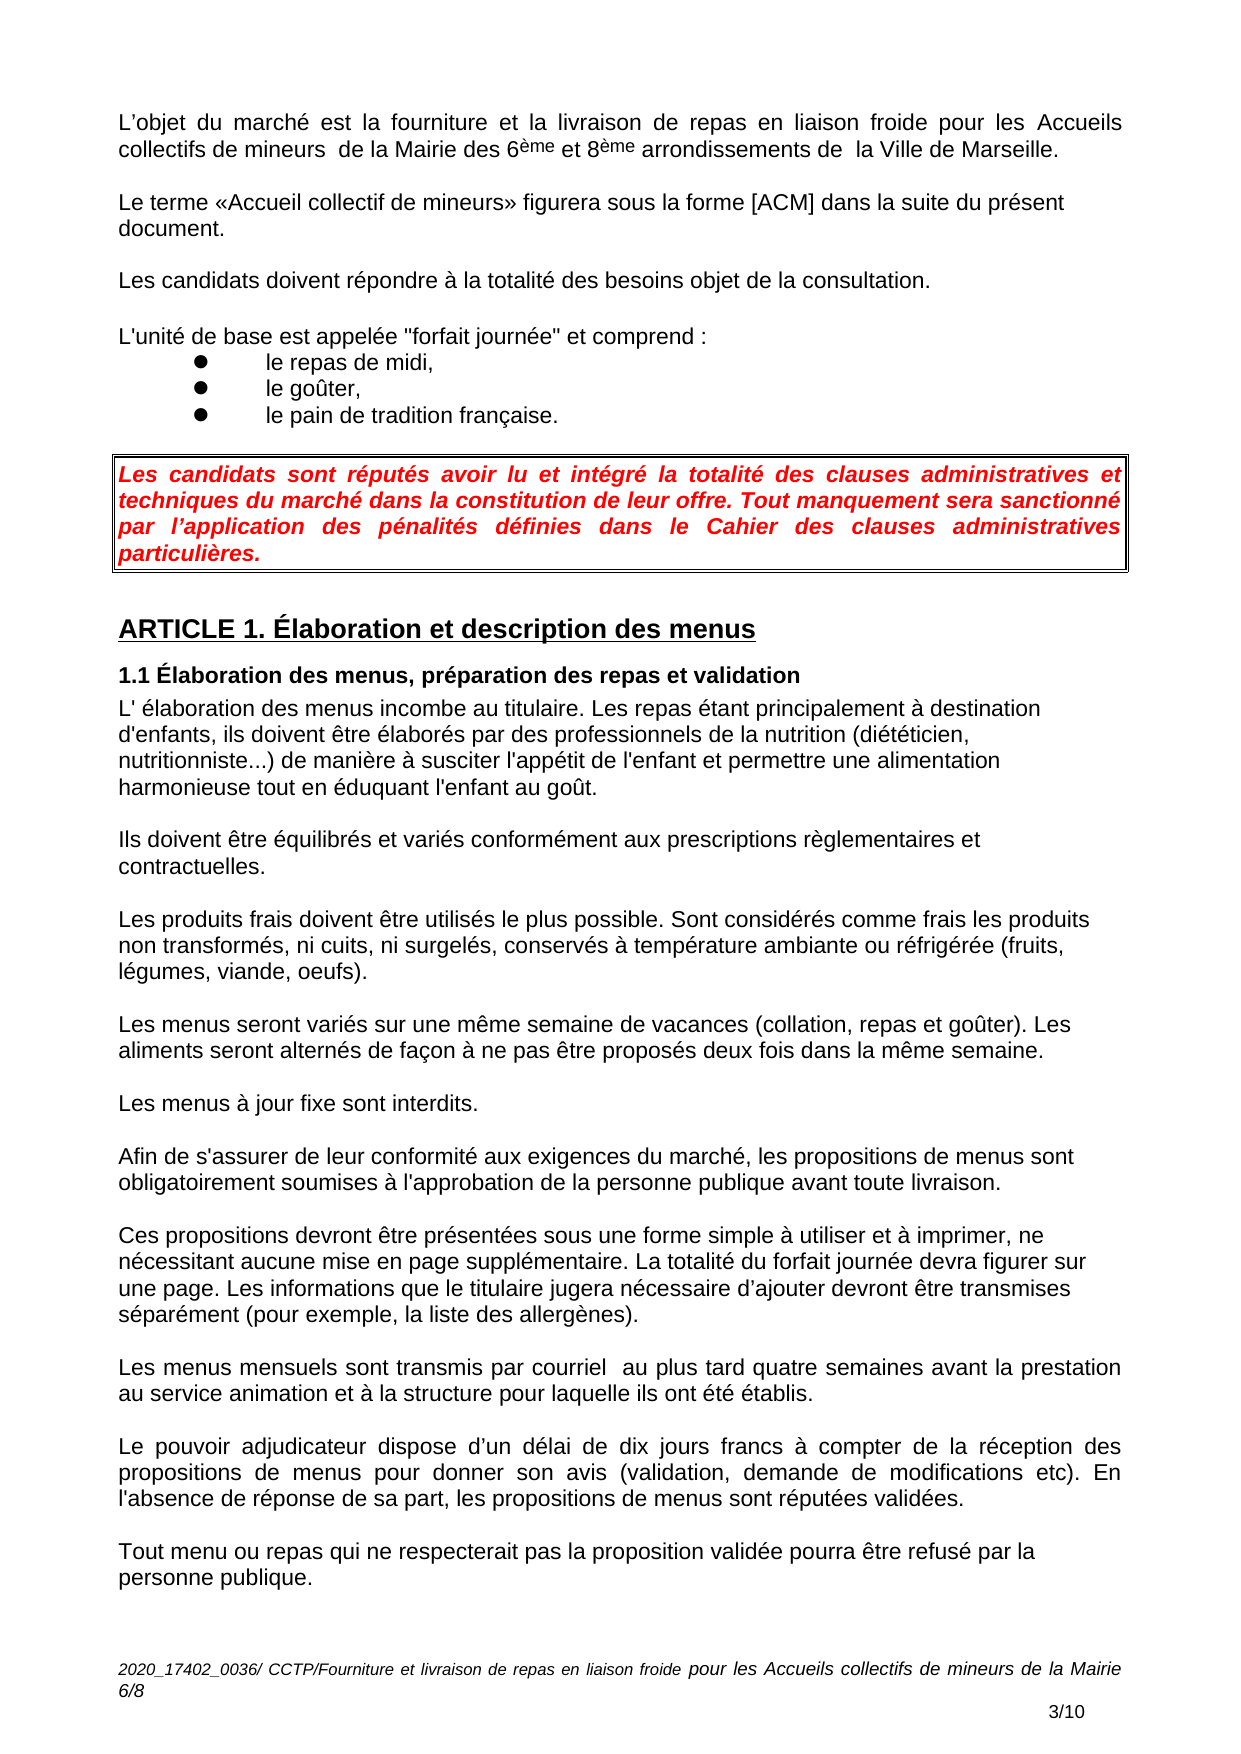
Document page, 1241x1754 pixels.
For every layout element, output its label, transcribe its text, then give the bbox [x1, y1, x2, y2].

text L' élaboration des menus incombe au titulaire. Les repas étant principalement à destination d'enfants, ils doivent être élaborés par des professionnels de la nutrition (diététicien, nutritionniste...) de manière à susciter l'appétit de l'enfant et permettre une alimentation harmonieuse tout en éduquant l'enfant au goût. [118, 695, 1122, 800]
text Les menus mensuels sont transmis par courriel au plus tard quatre semaines avant la prestation au service animation et à la structure pour laquelle ils ont été établis. [118, 1353, 1122, 1406]
list L’objet du marché est la fourniture et la livraison de repas en liaison froide pour les Accueils collectifs de mineurs de la Mairie des 6ème et 8ème arrondissements de la Ville de Marseille. [118, 109, 1122, 162]
list le pain de tradition française. [118, 402, 1122, 428]
list le goûter, [118, 375, 1122, 402]
list le repas de midi, [118, 349, 1122, 375]
list Les candidats doivent répondre à la totalité des besoins objet de la consultation. [118, 267, 1122, 294]
text Le pouvoir adjudicateur dispose d’un délai de dix jours francs à compter de la réception des propositions de menus pour donner son avis (validation, demande de modifications etc). En l'absence de réponse de sa part, les propositions de menus sont réputées validées. [118, 1433, 1122, 1512]
text Les produits frais doivent être utilisés le plus possible. Sont considérés comme frais les produits non transformés, ni cuits, ni surgelés, conservés à température ambiante ou réfrigérée (fruits, légumes, viande, oeufs). [118, 906, 1122, 984]
text Ces propositions devront être présentées sous une forme simple à utiliser et à imprimer, ne nécessitant aucune mise en page supplémentaire. La totalité du forfait journée devra figurer sur une page. Les informations que le titulaire jugera nécessaire d’ajouter devront être transmises séparément (pour exemple, la liste des allergènes). [118, 1222, 1122, 1327]
subtitle ARTICLE 1. Élaboration et description des menus [118, 613, 1122, 645]
text Afin de s'assurer de leur conformité aux exigences du marché, les propositions de menus sont obligatoirement soumises à l'approbation de la personne publique avant toute livraison. [118, 1143, 1122, 1195]
text Tout menu ou repas qui ne respecterait pas la proposition validée pourra être refusé par la personne publique. [118, 1538, 1122, 1591]
text Les menus à jour fixe sont interdits. [118, 1090, 1122, 1116]
text Les menus seront variés sur une même semaine de vacances (collation, repas et goûter). Les aliments seront alternés de façon à ne pas être proposés deux fois dans la même semaine. [118, 1011, 1122, 1064]
subtitle 1.1 Élaboration des menus, préparation des repas et validation [118, 662, 1122, 689]
text Ils doivent être équilibrés et variés conformément aux prescriptions règlementaires et contractuelles. [118, 826, 1122, 879]
text L'unité de base est appelée "forfait journée" et comprend : [118, 323, 1122, 349]
list Le terme «Accueil collectif de mineurs» figurera sous la forme [ACM] dans la suite du présent document. [118, 188, 1122, 241]
